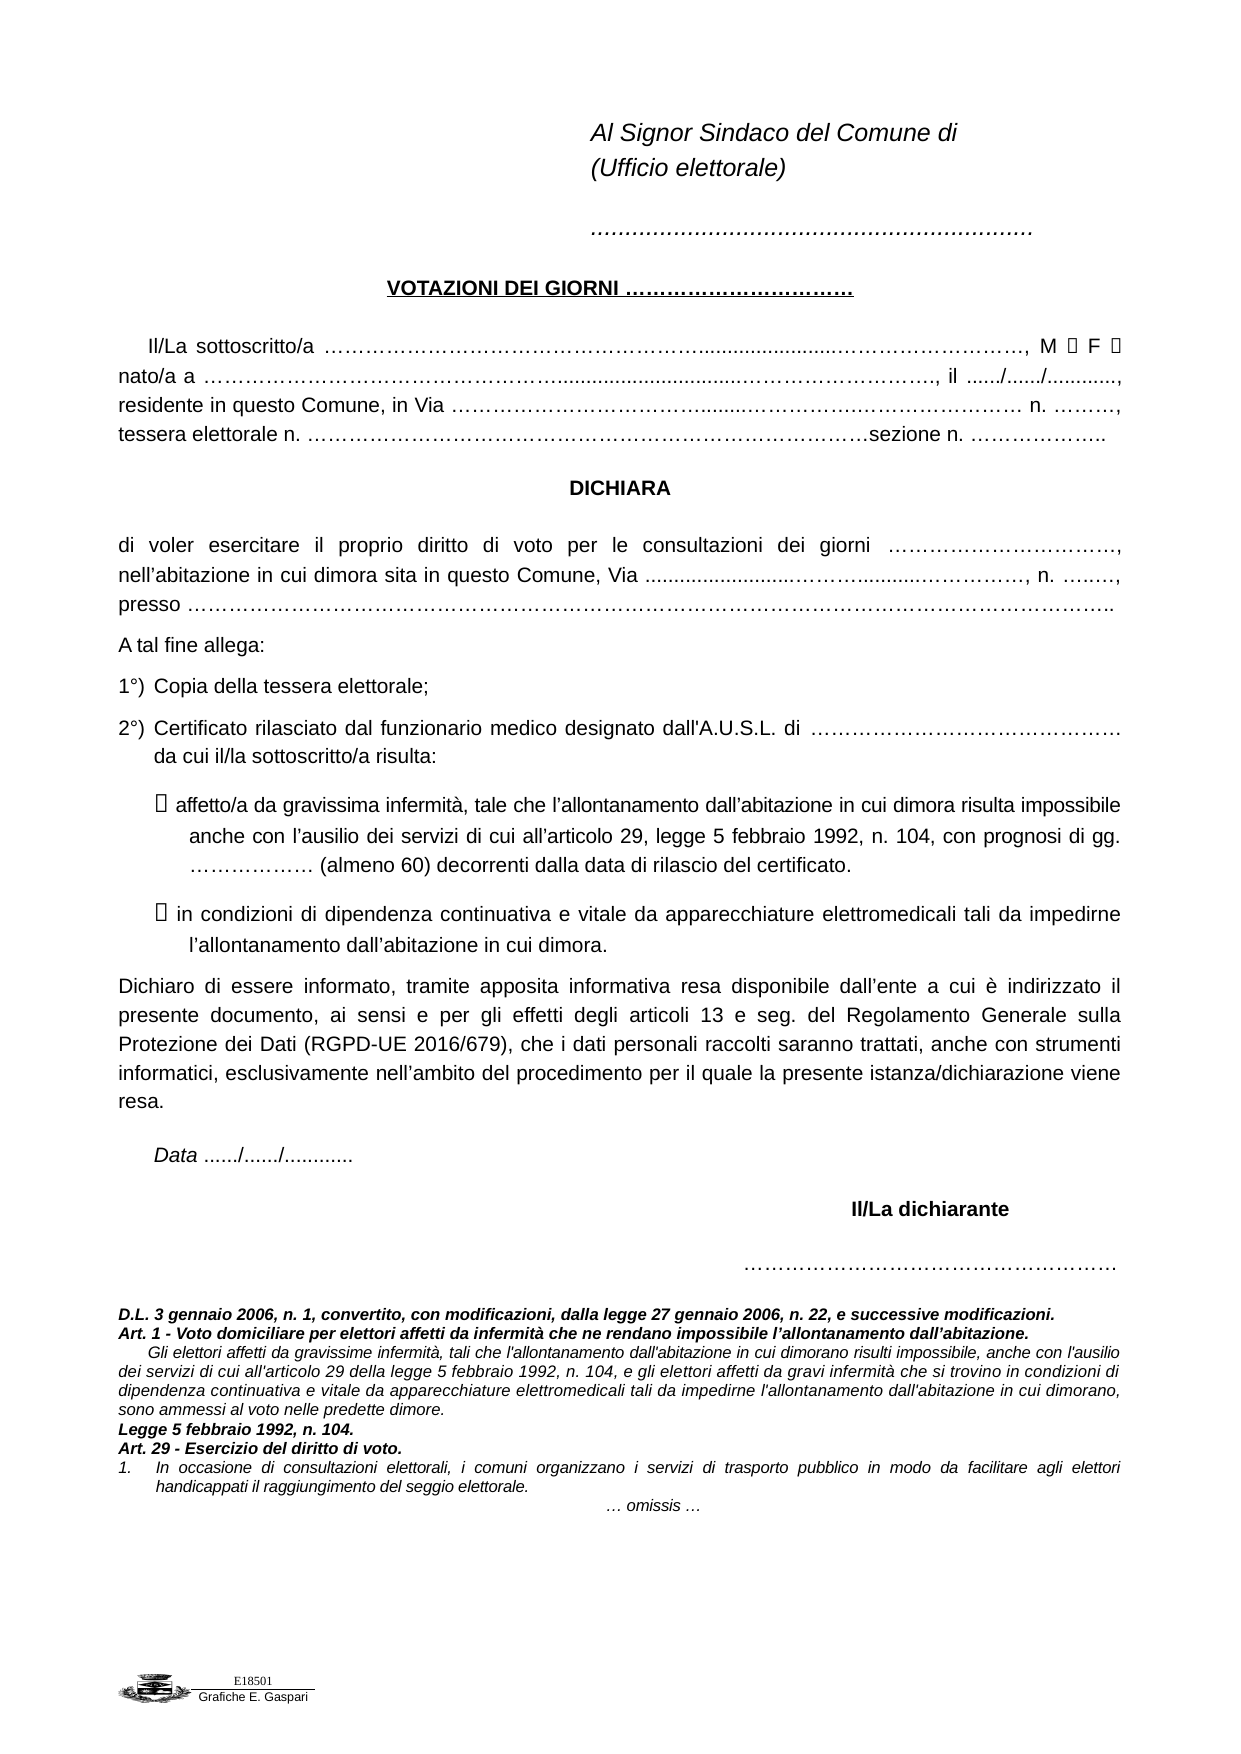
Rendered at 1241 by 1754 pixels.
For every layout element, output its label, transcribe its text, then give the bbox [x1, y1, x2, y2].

text Al Signor Sindaco del Comune di (Ufficio elettorale) [591, 118, 1122, 181]
text Il/La dichiarante [738, 1197, 1122, 1221]
list In occasione di consultazioni elettorali, i comuni organizzano i servizi di trasporto pubblico in modo da facilitare agli elettori handicappati il raggiungimento del seggio elettorale. [118, 1458, 1122, 1496]
text ……………………………………………… [738, 1251, 1122, 1274]
text Legge 5 febbraio 1992, n. 104. [118, 1419, 1122, 1438]
text Il/La sottoscritto/a ………………………………………………........................………………………, M  F  nato/a a ……………………………………………................................………………………., il ....../....../............, residente in questo Comune, in Via ………………………………........…………….…………………… n. ………, tessera elettorale n. ………………………………………………………………………sezione n. ……………….. [118, 331, 1122, 446]
text  in condizioni di dipendenza continuativa e vitale da apparecchiature elettromedicali tali da impedirne l’allontanamento dall’abitazione in cui dimora. [153, 894, 1122, 957]
text DICHIARA [118, 476, 1122, 499]
text ................................................................ [591, 212, 1122, 241]
text Art. 1 - Voto domiciliare per elettori affetti da infermità che ne rendano impossibile l’allontanamento dall’abitazione. [118, 1323, 1122, 1343]
text Data ....../....../............ [118, 1143, 1122, 1167]
text Dichiaro di essere informato, tramite apposita informativa resa disponibile dall’ente a cui è indirizzato il presente documento, ai sensi e per gli effetti degli articoli 13 e seg. del Regolamento Generale sulla Protezione dei Dati (RGPD-UE 2016/679), che i dati personali raccolti saranno trattati, anche con strumenti informatici, esclusivamente nell’ambito del procedimento per il quale la presente istanza/dichiarazione viene resa. [118, 974, 1122, 1113]
text VOTAZIONI DEI GIORNI …………………………… [118, 272, 1122, 300]
text D.L. 3 gennaio 2006, n. 1, convertito, con modificazioni, dalla legge 27 gennaio 2006, n. 22, e successive modificazioni. [118, 1304, 1122, 1323]
text  affetto/a da gravissima infermità, tale che l’allontanamento dall’abitazione in cui dimora risulta impossibile anche con l’ausilio dei servizi di cui all’articolo 29, legge 5 febbraio 1992, n. 104, con prognosi di gg. ……………… (almeno 60) decorrenti dalla data di rilascio del certificato. [153, 785, 1122, 877]
text 1°) Copia della tessera elettorale; [118, 674, 1122, 698]
text Art. 29 - Esercizio del diritto di voto. [118, 1438, 1122, 1458]
text di voler esercitare il proprio diritto di voto per le consultazioni dei giorni ……………………………, nell’abitazione in cui dimora sita in questo Comune, Via ..........................………...........……………, n. …..…, presso …………………………………………………………………………………………………………………….. [118, 529, 1122, 616]
text 2°) Certificato rilasciato dal funzionario medico designato dall'A.U.S.L. di ……………………………………… da cui il/la sottoscritto/a risulta: [118, 715, 1122, 768]
text Gli elettori affetti da gravissime infermità, tali che l'allontanamento dall'abitazione in cui dimorano risulti impossibile, anche con l'ausilio dei servizi di cui all'articolo 29 della legge 5 febbraio 1992, n. 104, e gli elettori affetti da gravi infermità che si trovino in condizioni di dipendenza continuativa e vitale da apparecchiature elettromedicali tali da impedirne l'allontanamento dall'abitazione in cui dimorano, sono ammessi al voto nelle predette dimore. [118, 1343, 1122, 1419]
text A tal fine allega: [118, 633, 1122, 657]
text … omissis … [185, 1496, 1122, 1515]
